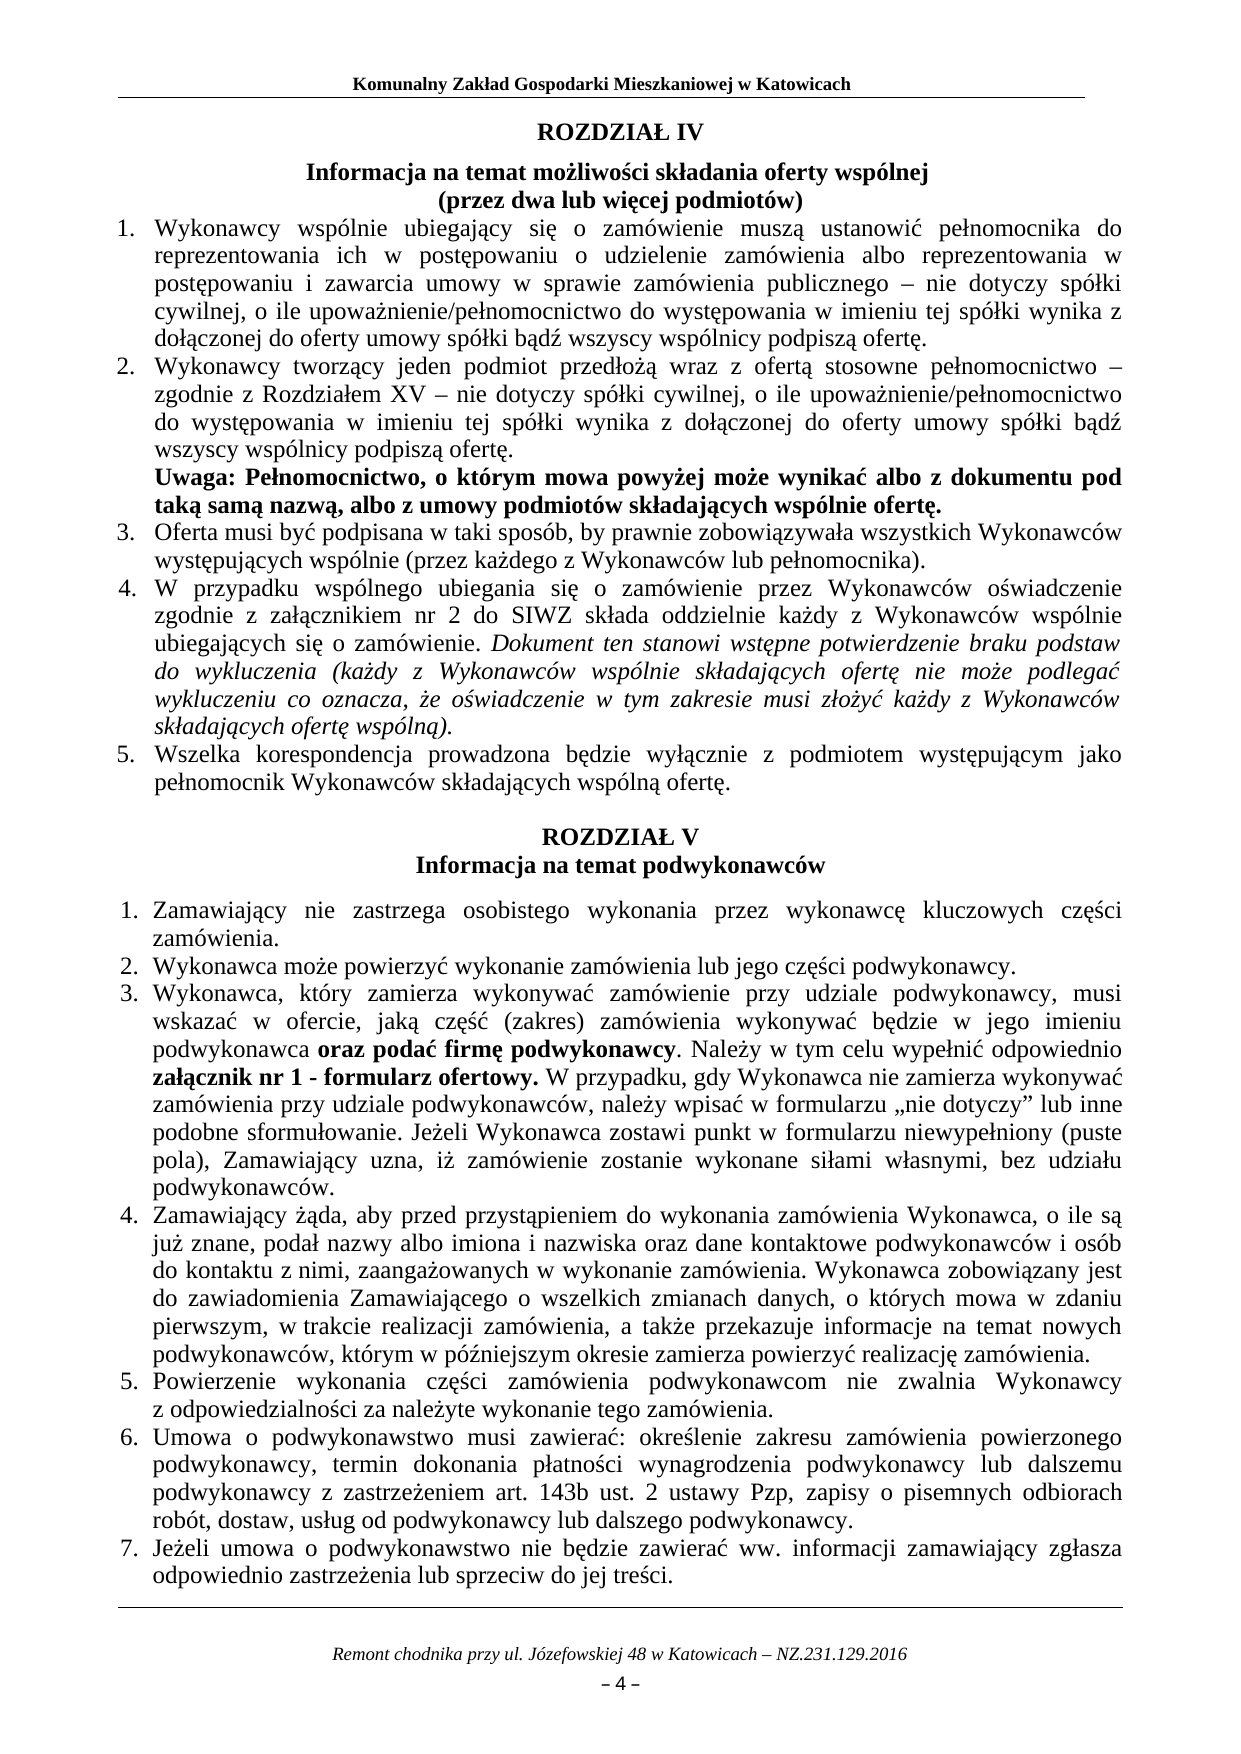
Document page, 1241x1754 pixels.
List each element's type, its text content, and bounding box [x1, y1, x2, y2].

list Wykonawca, który zamierza wykonywać zamówienie przy udziale podwykonawcy, musi wskazać w ofercie, jaką część (zakres) zamówienia wykonywać będzie w jego imieniu podwykonawca oraz podać firmę podwykonawcy. Należy w tym celu wypełnić odpowiednio załącznik nr 1 - formularz ofertowy. W przypadku, gdy Wykonawca nie zamierza wykonywać zamówienia przy udziale podwykonawców, należy wpisać w formularzu „nie dotyczy” lub inne podobne sformułowanie. Jeżeli Wykonawca zostawi punkt w formularzu niewypełniony (puste pola), Zamawiający uzna, iż zamówienie zostanie wykonane siłami własnymi, bez udziału podwykonawców. [120, 979, 1123, 1201]
list Wykonawcy wspólnie ubiegający się o zamówienie muszą ustanowić pełnomocnika do reprezentowania ich w postępowaniu o udzielenie zamówienia albo reprezentowania w postępowaniu i zawarcia umowy w sprawie zamówienia publicznego – nie dotyczy spółki cywilnej, o ile upoważnienie/pełnomocnictwo do występowania w imieniu tej spółki wynika z dołączonej do oferty umowy spółki bądź wszyscy wspólnicy podpiszą ofertę. [116, 214, 1123, 352]
text Informacja na temat podwykonawców [118, 851, 1123, 879]
list Powierzenie wykonania części zamówienia podwykonawcom nie zwalnia Wykonawcy z odpowiedzialności za należyte wykonanie tego zamówienia. [120, 1367, 1123, 1423]
list Oferta musi być podpisana w taki sposób, by prawnie zobowiązywała wszystkich Wykonawców występujących wspólnie (przez każdego z Wykonawców lub pełnomocnika). [116, 518, 1123, 574]
list Zamawiający żąda, aby przed przystąpieniem do wykonania zamówienia Wykonawca, o ile są już znane, podał nazwy albo imiona i nazwiska oraz dane kontaktowe podwykonawców i osób do kontaktu z nimi, zaangażowanych w wykonanie zamówienia. Wykonawca zobowiązany jest do zawiadomienia Zamawiającego o wszelkich zmianach danych, o których mowa w zdaniu pierwszym, w trakcie realizacji zamówienia, a także przekazuje informacje na temat nowych podwykonawców, którym w późniejszym okresie zamierza powierzyć realizację zamówienia. [120, 1201, 1123, 1367]
list Wykonawcy tworzący jeden podmiot przedłożą wraz z ofertą stosowne pełnomocnictwo – zgodnie z Rozdziałem XV – nie dotyczy spółki cywilnej, o ile upoważnienie/pełnomocnictwo do występowania w imieniu tej spółki wynika z dołączonej do oferty umowy spółki bądź wszyscy wspólnicy podpiszą ofertę. Uwaga: Pełnomocnictwo, o którym mowa powyżej może wynikać albo z dokumentu pod taką samą nazwą, albo z umowy podmiotów składających wspólnie ofertę. [116, 352, 1123, 518]
text ROZDZIAŁ IV [118, 118, 1123, 146]
list Zamawiający nie zastrzega osobistego wykonania przez wykonawcę kluczowych części zamówienia. [120, 896, 1123, 952]
list Wykonawca może powierzyć wykonanie zamówienia lub jego części podwykonawcy. [120, 952, 1123, 979]
list Umowa o podwykonawstwo musi zawierać: określenie zakresu zamówienia powierzonego podwykonawcy, termin dokonania płatności wynagrodzenia podwykonawcy lub dalszemu podwykonawcy z zastrzeżeniem art. 143b ust. 2 ustawy Pzp, zapisy o pisemnych odbiorach robót, dostaw, usług od podwykonawcy lub dalszego podwykonawcy. [120, 1423, 1123, 1534]
list Jeżeli umowa o podwykonawstwo nie będzie zawierać ww. informacji zamawiający zgłasza odpowiednio zastrzeżenia lub sprzeciw do jej treści. [120, 1534, 1123, 1589]
text ROZDZIAŁ V [118, 823, 1123, 851]
list Wszelka korespondencja prowadzona będzie wyłącznie z podmiotem występującym jako pełnomocnik Wykonawców składających wspólną ofertę. [116, 740, 1123, 796]
text Informacja na temat możliwości składania oferty wspólnej (przez dwa lub więcej podmiotów) [118, 158, 1123, 214]
list W przypadku wspólnego ubiegania się o zamówienie przez Wykonawców oświadczenie zgodnie z załącznikiem nr 2 do SIWZ składa oddzielnie każdy z Wykonawców wspólnie ubiegających się o zamówienie. Dokument ten stanowi wstępne potwierdzenie braku podstaw do wykluczenia (każdy z Wykonawców wspólnie składających ofertę nie może podlegać wykluczeniu co oznacza, że oświadczenie w tym zakresie musi złożyć każdy z Wykonawców składających ofertę wspólną). [118, 574, 1123, 740]
